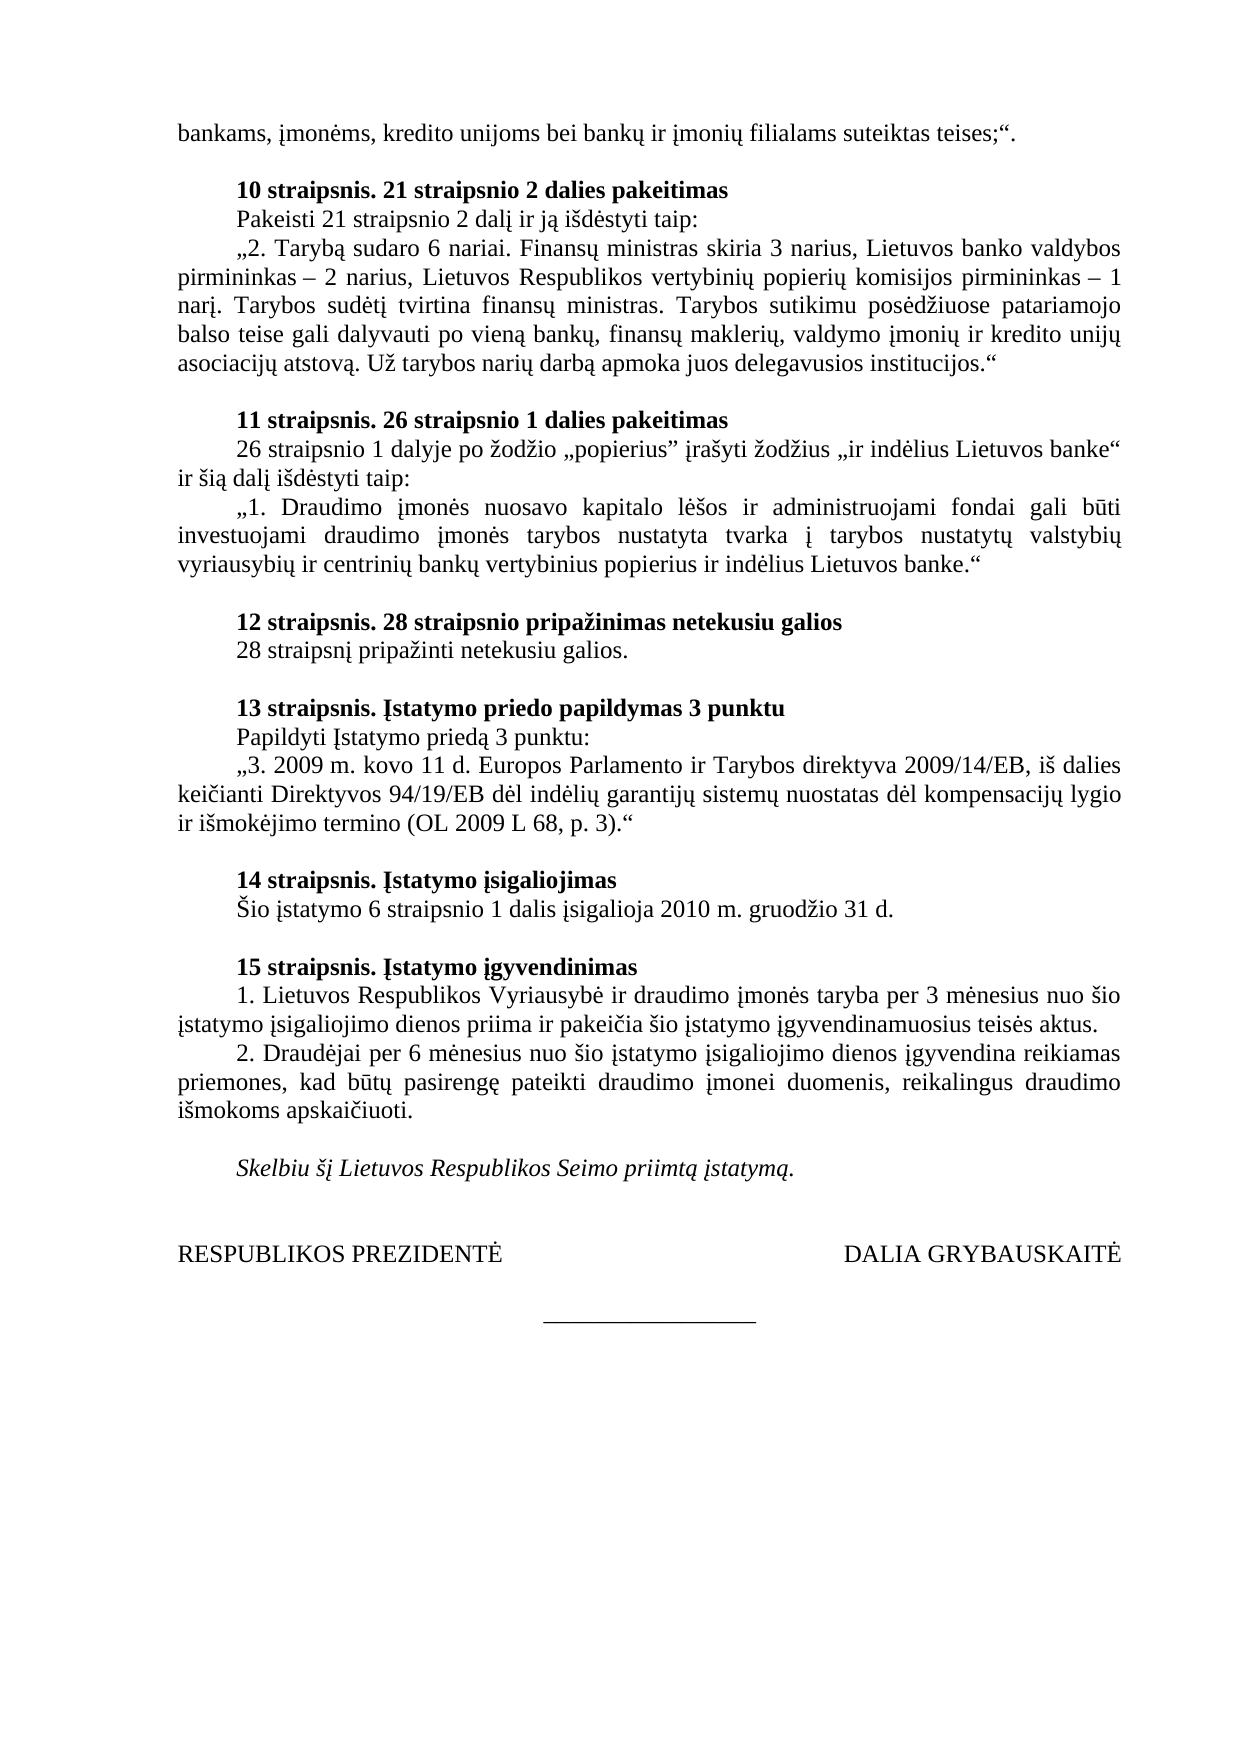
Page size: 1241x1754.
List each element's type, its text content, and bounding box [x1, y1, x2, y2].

text Skelbiu šį Lietuvos Respublikos Seimo priimtą įstatymą. [177, 1153, 1122, 1182]
text „3. 2009 m. kovo 11 d. Europos Parlamento ir Tarybos direktyva 2009/14/EB, iš dalies keičianti Direktyvos 94/19/EB dėl indėlių garantijų sistemų nuostatas dėl kompensacijų lygio ir išmokėjimo termino (OL 2009 L 68, p. 3).“ [177, 751, 1122, 837]
text bankams, įmonėms, kredito unijoms bei bankų ir įmonių filialams suteiktas teises;“. [177, 118, 1122, 147]
text 2. Draudėjai per 6 mėnesius nuo šio įstatymo įsigaliojimo dienos įgyvendina reikiamas priemones, kad būtų pasirengę pateikti draudimo įmonei duomenis, reikalingus draudimo išmokoms apskaičiuoti. [177, 1038, 1122, 1124]
text 15 straipsnis. Įstatymo įgyvendinimas [177, 952, 1122, 981]
text Pakeisti 21 straipsnio 2 dalį ir ją išdėstyti taip: [177, 204, 1122, 233]
text 10 straipsnis. 21 straipsnio 2 dalies pakeitimas [177, 176, 1122, 204]
text 11 straipsnis. 26 straipsnio 1 dalies pakeitimas [177, 406, 1122, 434]
text 13 straipsnis. Įstatymo priedo papildymas 3 punktu [177, 693, 1122, 722]
text 28 straipsnį pripažinti netekusiu galios. [177, 636, 1122, 664]
text Papildyti Įstatymo priedą 3 punktu: [177, 722, 1122, 751]
text _________________ [177, 1297, 1122, 1326]
text 14 straipsnis. Įstatymo įsigaliojimas [177, 866, 1122, 894]
text „2. Tarybą sudaro 6 nariai. Finansų ministras skiria 3 narius, Lietuvos banko valdybos pirmininkas – 2 narius, Lietuvos Respublikos vertybinių popierių komisijos pirmininkas – 1 narį. Tarybos sudėtį tvirtina finansų ministras. Tarybos sutikimu posėdžiuose patariamojo balso teise gali dalyvauti po vieną bankų, finansų maklerių, valdymo įmonių ir kredito unijų asociacijų atstovą. Už tarybos narių darbą apmoka juos delegavusios institucijos.“ [177, 233, 1122, 377]
text 26 straipsnio 1 dalyje po žodžio „popierius” įrašyti žodžius „ir indėlius Lietuvos banke“ ir šią dalį išdėstyti taip: [177, 434, 1122, 492]
text Šio įstatymo 6 straipsnio 1 dalis įsigalioja 2010 m. gruodžio 31 d. [177, 894, 1122, 923]
text 1. Lietuvos Respublikos Vyriausybė ir draudimo įmonės taryba per 3 mėnesius nuo šio įstatymo įsigaliojimo dienos priima ir pakeičia šio įstatymo įgyvendinamuosius teisės aktus. [177, 981, 1122, 1038]
text 12 straipsnis. 28 straipsnio pripažinimas netekusiu galios [177, 607, 1122, 636]
text RESPUBLIKOS PREZIDENTĖ DALIA GRYBAUSKAITĖ [177, 1239, 1122, 1268]
text „1. Draudimo įmonės nuosavo kapitalo lėšos ir administruojami fondai gali būti investuojami draudimo įmonės tarybos nustatyta tvarka į tarybos nustatytų valstybių vyriausybių ir centrinių bankų vertybinius popierius ir indėlius Lietuvos banke.“ [177, 492, 1122, 578]
